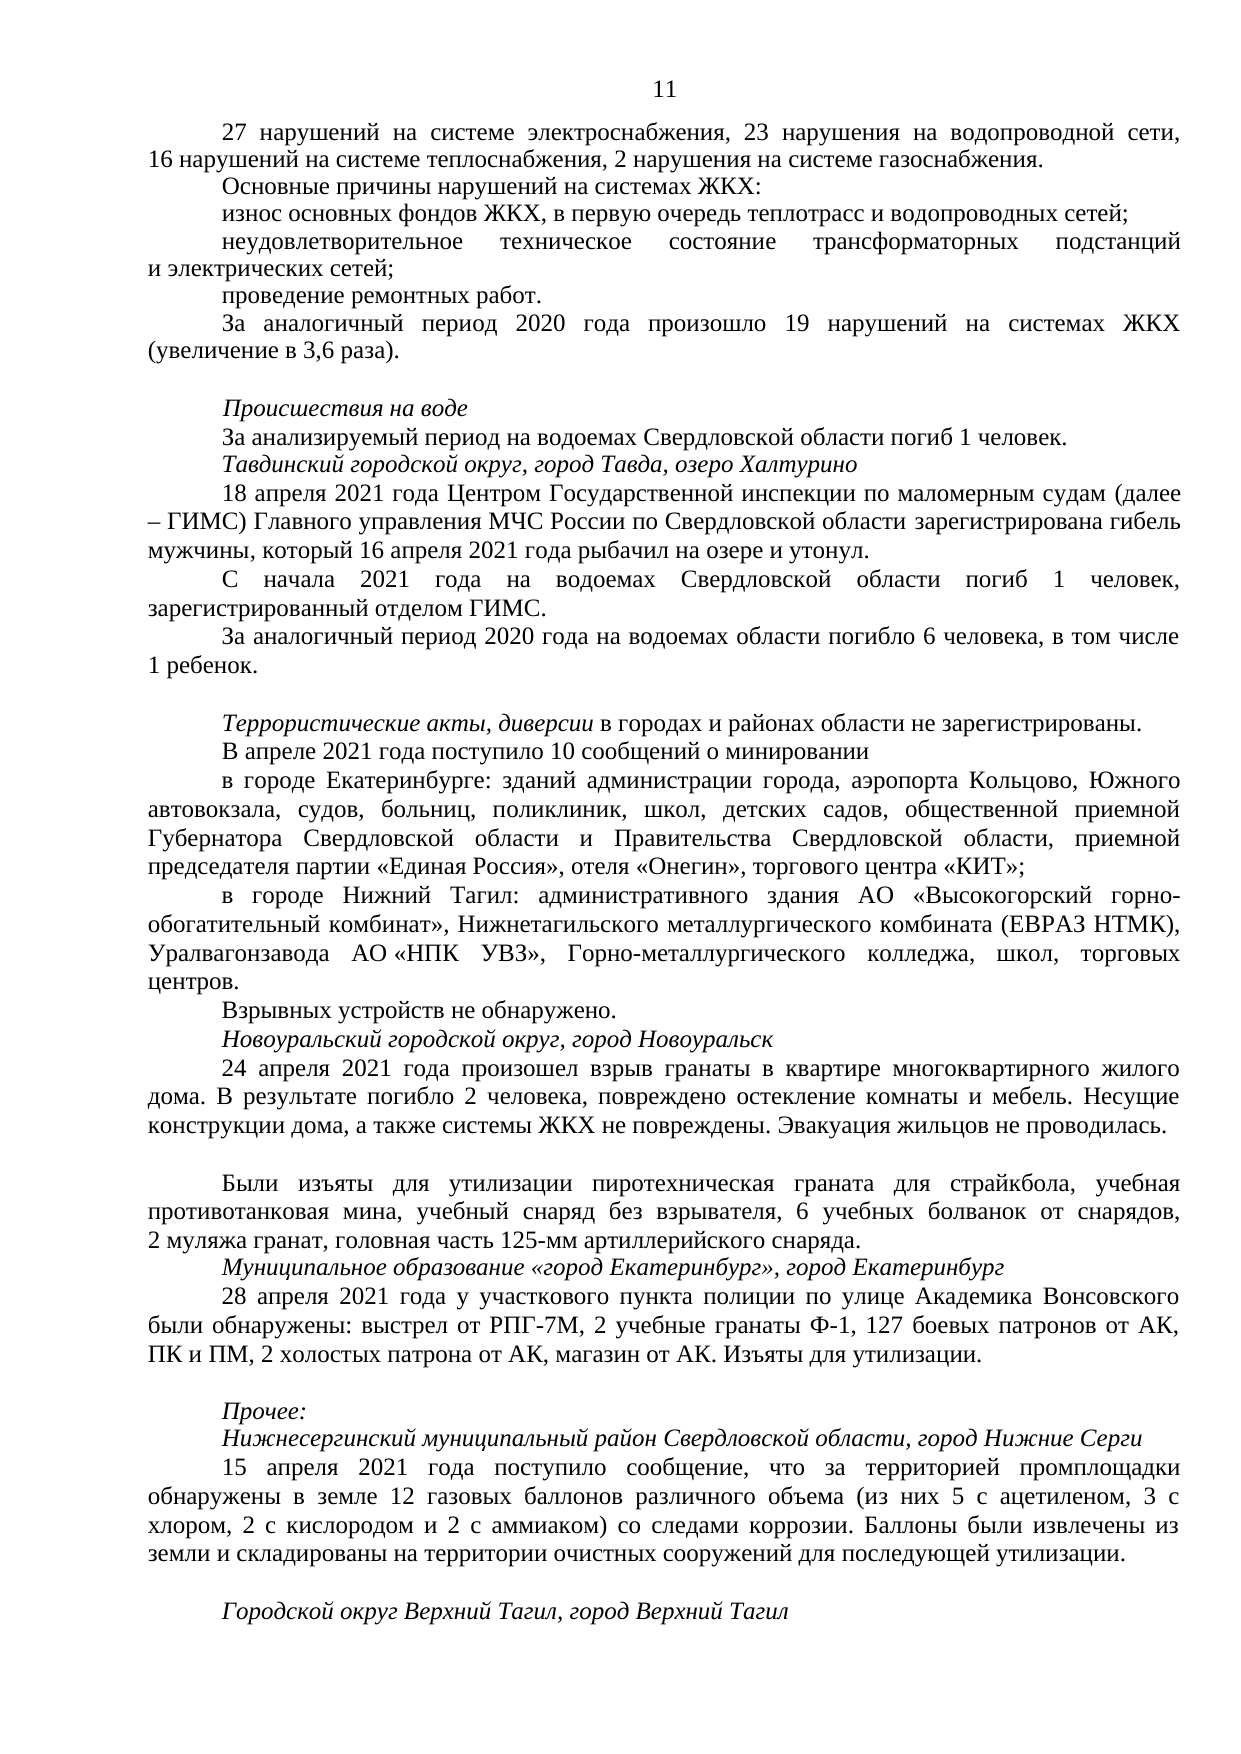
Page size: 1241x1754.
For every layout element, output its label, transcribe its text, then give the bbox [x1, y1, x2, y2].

text 28 апреля 2021 года у участкового пункта полиции по улице Академика Вонсовского были обнаружены: выстрел от РПГ-7М, 2 учебные гранаты Ф-1, 127 боевых патронов от АК, ПК и ПМ, 2 холостых патрона от АК, магазин от АК. Изъяты для утилизации. [148, 1281, 1181, 1367]
text Муниципальное образование «город Екатеринбург», город Екатеринбург [148, 1254, 1181, 1281]
text Прочее: [148, 1396, 1181, 1425]
text Основные причины нарушений на системах ЖКХ: [148, 173, 1181, 200]
text С начала 2021 года на водоемах Свердловской области погиб 1 человек, зарегистрированный отделом ГИМС. [148, 564, 1181, 621]
text износ основных фондов ЖКХ, в первую очередь теплотрасс и водопроводных сетей; [148, 200, 1181, 227]
text 24 апреля 2021 года произошел взрыв гранаты в квартире многоквартирного жилого дома. В результате погибло 2 человека, повреждено остекление комнаты и мебель. Несущие конструкции дома, а также системы ЖКХ не повреждены. Эвакуация жильцов не проводилась. [148, 1053, 1181, 1139]
text неудовлетворительное техническое состояние трансформаторных подстанций и электрических сетей; [148, 227, 1181, 282]
text 27 нарушений на системе электроснабжения, 23 нарушения на водопроводной сети, 16 нарушений на системе теплоснабжения, 2 нарушения на системе газоснабжения. [148, 118, 1181, 173]
text Городской округ Верхний Тагил, город Верхний Тагил [148, 1596, 1181, 1625]
text За анализируемый период на водоемах Свердловской области погиб 1 человек. [148, 422, 1181, 450]
text Новоуральский городской округ, город Новоуральск [148, 1024, 1181, 1053]
text Нижнесергинский муниципальный район Свердловской области, город Нижние Серги [148, 1425, 1181, 1452]
text Происшествия на воде [148, 393, 1211, 422]
text Были изъяты для утилизации пиротехническая граната для страйкбола, учебная противотанковая мина, учебный снаряд без взрывателя, 6 учебных болванок от снарядов, 2 муляжа гранат, головная часть 125-мм артиллерийского снаряда. [148, 1168, 1181, 1254]
text В апреле 2021 года поступило 10 сообщений о минировании [148, 736, 1181, 765]
text Тавдинский городской округ, город Тавда, озеро Халтурино [148, 450, 1181, 478]
text Взрывных устройств не обнаружено. [148, 995, 1181, 1024]
text 18 апреля 2021 года Центром Государственной инспекции по маломерным судам (далее – ГИМС) Главного управления МЧС России по Свердловской области зарегистрирована гибель мужчины, который 16 апреля 2021 года рыбачил на озере и утонул. [148, 478, 1181, 564]
text в городе Нижний Тагил: административного здания АО «Высокогорский горно-обогатительный комбинат», Нижнетагильского металлургического комбината (ЕВРАЗ НТМК), Уралвагонзавода АО «НПК УВЗ», Горно-металлургического колледжа, школ, торговых центров. [148, 880, 1181, 995]
text в городе Екатеринбурге: зданий администрации города, аэропорта Кольцово, Южного автовокзала, судов, больниц, поликлиник, школ, детских садов, общественной приемной Губернатора Свердловской области и Правительства Свердловской области, приемной председателя партии «Единая Россия», отеля «Онегин», торгового центра «КИТ»; [148, 765, 1181, 880]
text За аналогичный период 2020 года произошло 19 нарушений на системах ЖКХ (увеличение в 3,6 раза). [148, 309, 1181, 364]
text проведение ремонтных работ. [148, 282, 1181, 309]
text За аналогичный период 2020 года на водоемах области погибло 6 человека, в том числе 1 ребенок. [148, 621, 1181, 679]
text 15 апреля 2021 года поступило сообщение, что за территорией промплощадки обнаружены в земле 12 газовых баллонов различного объема (из них 5 с ацетиленом, 3 с хлором, 2 с кислородом и 2 с аммиаком) со следами коррозии. Баллоны были извлечены из земли и складированы на территории очистных сооружений для последующей утилизации. [148, 1452, 1181, 1567]
text Террористические акты, диверсии в городах и районах области не зарегистрированы. [148, 708, 1181, 736]
